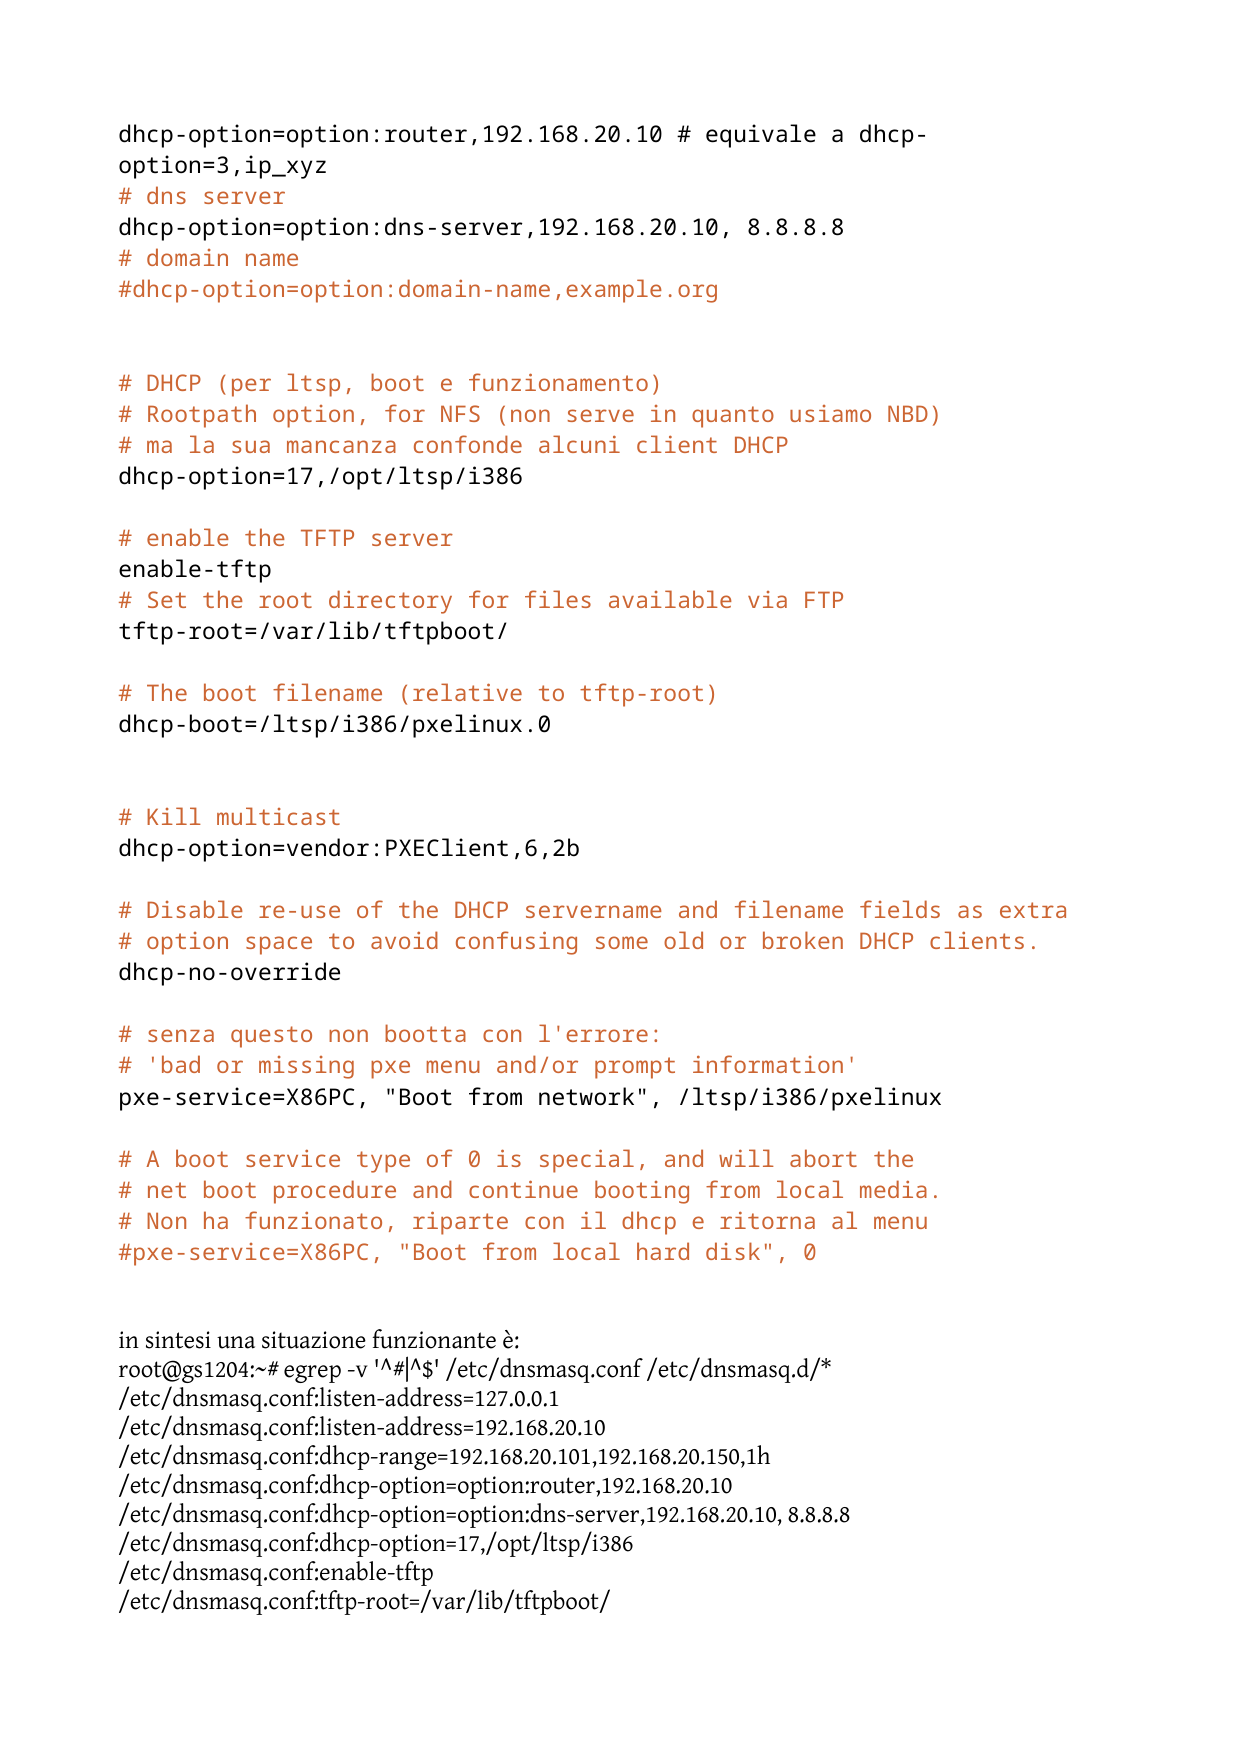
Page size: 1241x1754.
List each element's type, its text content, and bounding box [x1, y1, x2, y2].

text dhcp-option=option:router,192.168.20.10 # equivale a dhcp-option=3,ip_xyz [118, 118, 1122, 180]
text #pxe-service=X86PC, "Boot from local hard disk", 0 [118, 1236, 1122, 1267]
text # senza questo non bootta con l'errore: [118, 1018, 1122, 1049]
text dhcp-no-override [118, 956, 1122, 987]
text root@gs1204:~# egrep -v '^#|^$' /etc/dnsmasq.conf /etc/dnsmasq.d/* [118, 1356, 1122, 1384]
text # The boot filename (relative to tftp-root) [118, 677, 1122, 708]
text # Set the root directory for files available via FTP [118, 584, 1122, 615]
text tftp-root=/var/lib/tftpboot/ [118, 615, 1122, 646]
text #dhcp-option=option:domain-name,example.org [118, 273, 1122, 304]
text /etc/dnsmasq.conf:dhcp-option=option:dns-server,192.168.20.10, 8.8.8.8 [118, 1500, 1122, 1529]
text /etc/dnsmasq.conf:listen-address=192.168.20.10 [118, 1413, 1122, 1442]
text dhcp-option=17,/opt/ltsp/i386 [118, 459, 1122, 491]
text enable-tftp [118, 553, 1122, 584]
text dhcp-option=option:dns-server,192.168.20.10, 8.8.8.8 [118, 211, 1122, 242]
text /etc/dnsmasq.conf:dhcp-option=option:router,192.168.20.10 [118, 1471, 1122, 1500]
text /etc/dnsmasq.conf:enable-tftp [118, 1558, 1122, 1587]
text in sintesi una situazione funzionante è: [118, 1327, 1122, 1356]
text /etc/dnsmasq.conf:tftp-root=/var/lib/tftpboot/ [118, 1587, 1122, 1616]
text dhcp-option=vendor:PXEClient,6,2b [118, 832, 1122, 863]
text # enable the TFTP server [118, 522, 1122, 553]
text # DHCP (per ltsp, boot e funzionamento) [118, 366, 1122, 397]
text # net boot procedure and continue booting from local media. [118, 1173, 1122, 1204]
text # domain name [118, 242, 1122, 273]
text /etc/dnsmasq.conf:listen-address=127.0.0.1 [118, 1384, 1122, 1413]
text dhcp-boot=/ltsp/i386/pxelinux.0 [118, 708, 1122, 739]
text # dns server [118, 180, 1122, 211]
text # Disable re-use of the DHCP servername and filename fields as extra [118, 894, 1122, 925]
text # option space to avoid confusing some old or broken DHCP clients. [118, 925, 1122, 956]
text # Rootpath option, for NFS (non serve in quanto usiamo NBD) [118, 397, 1122, 428]
text /etc/dnsmasq.conf:dhcp-option=17,/opt/ltsp/i386 [118, 1529, 1122, 1558]
text # Non ha funzionato, riparte con il dhcp e ritorna al menu [118, 1204, 1122, 1236]
text # ma la sua mancanza confonde alcuni client DHCP [118, 428, 1122, 459]
text pxe-service=X86PC, "Boot from network", /ltsp/i386/pxelinux [118, 1080, 1122, 1111]
text # Kill multicast [118, 801, 1122, 832]
text # A boot service type of 0 is special, and will abort the [118, 1142, 1122, 1173]
text # 'bad or missing pxe menu and/or prompt information' [118, 1049, 1122, 1080]
text /etc/dnsmasq.conf:dhcp-range=192.168.20.101,192.168.20.150,1h [118, 1442, 1122, 1471]
